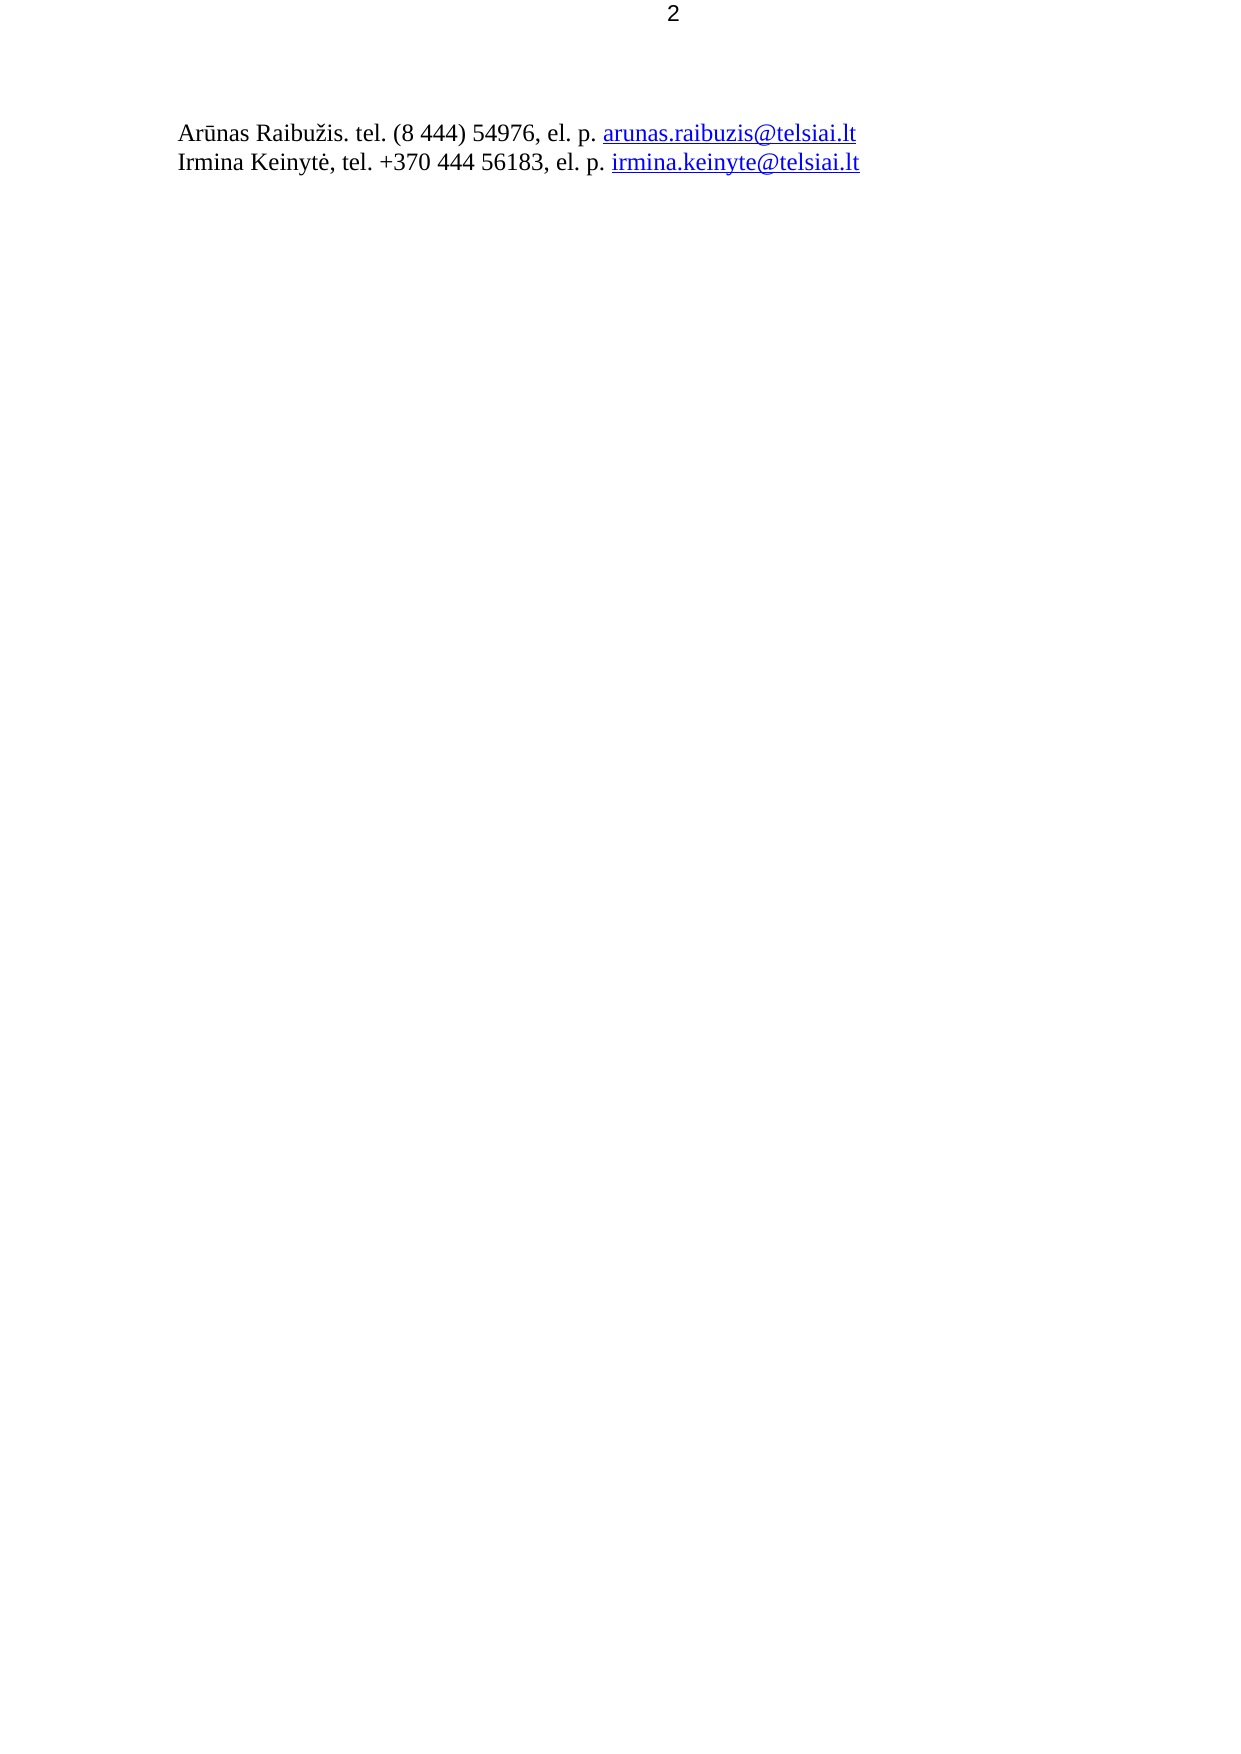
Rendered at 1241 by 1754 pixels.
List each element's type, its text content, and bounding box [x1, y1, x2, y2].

text Irmina Keinytė, tel. +370 444 56183, el. p. irmina.keinyte@telsiai.lt [177, 147, 1169, 176]
text Arūnas Raibužis. tel. (8 444) 54976, el. p. arunas.raibuzis@telsiai.lt [177, 118, 1169, 147]
